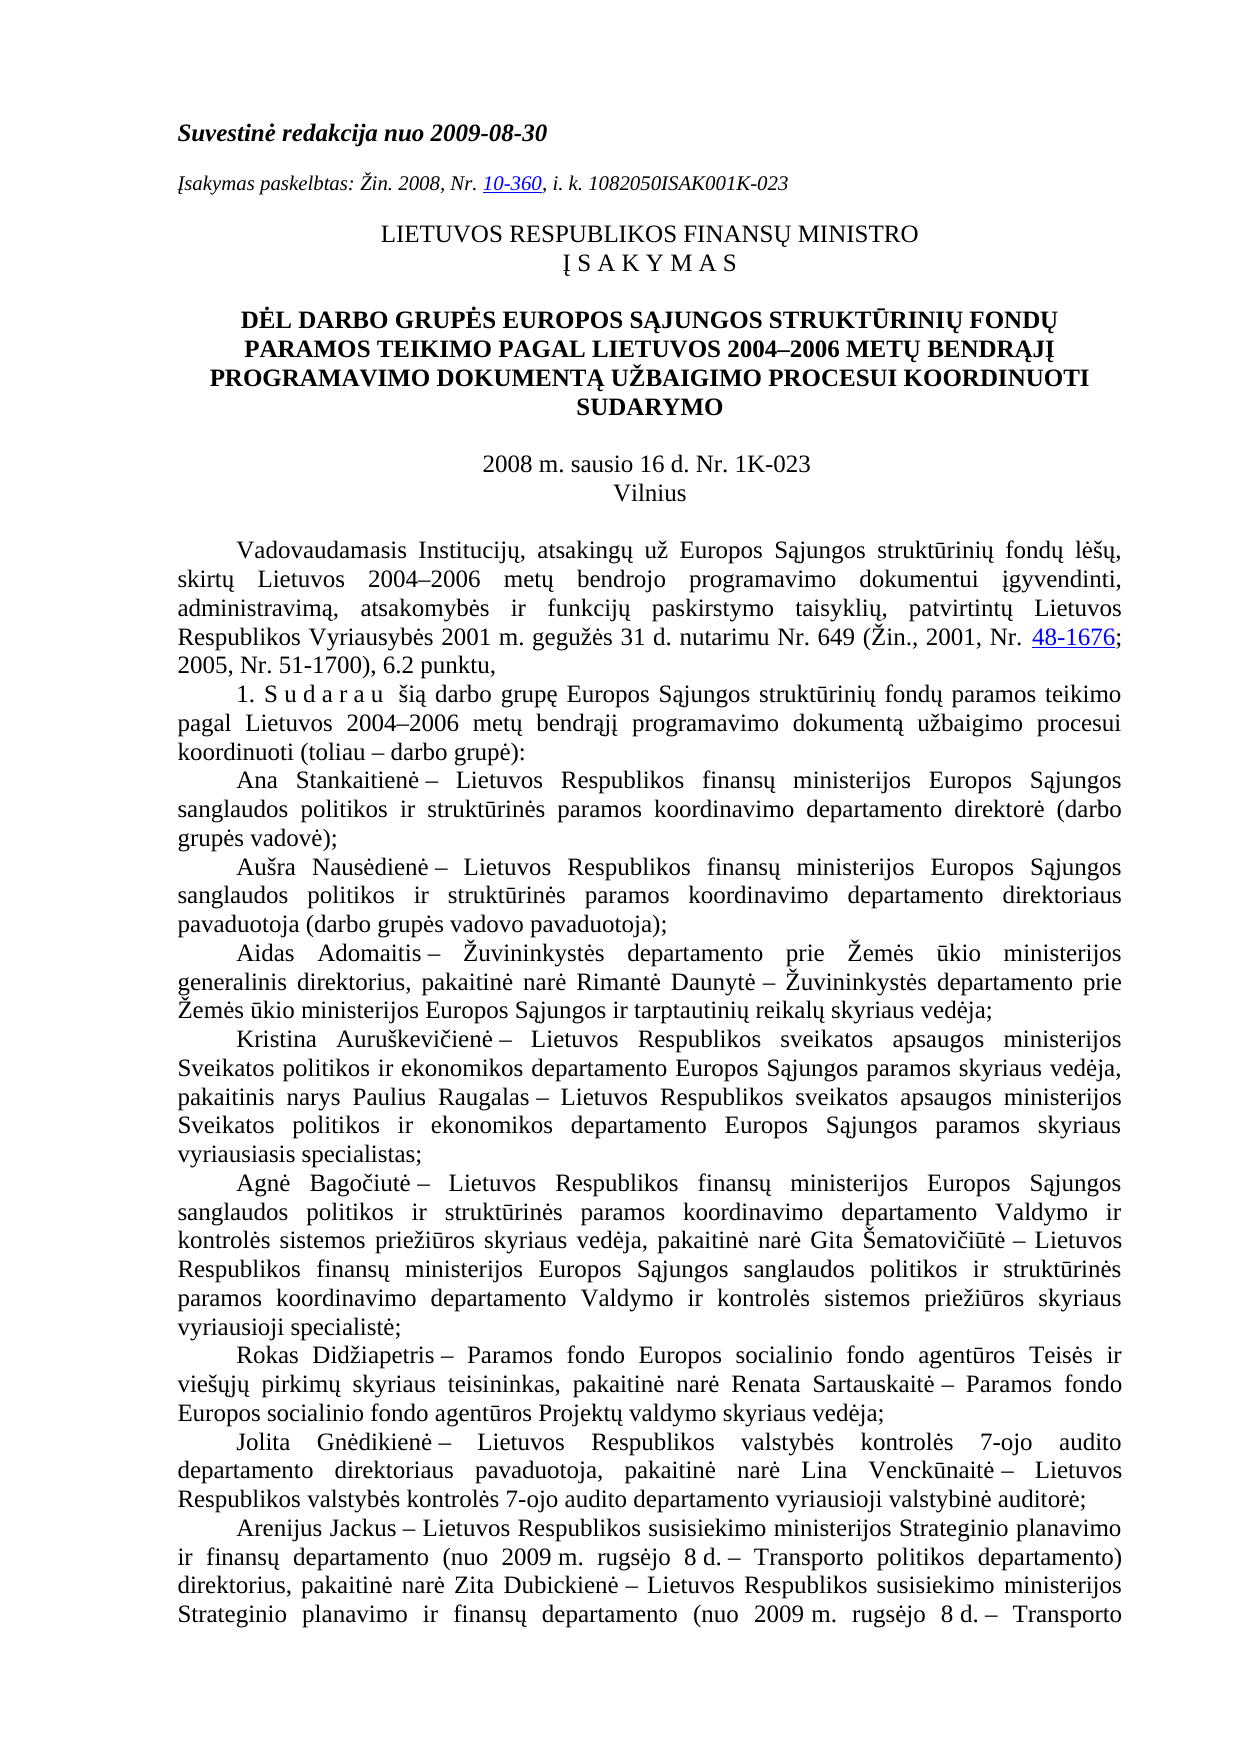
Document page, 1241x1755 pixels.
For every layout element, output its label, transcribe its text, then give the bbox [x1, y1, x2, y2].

text Aidas Adomaitis – Žuvininkystės departamento prie Žemės ūkio ministerijos generalinis direktorius, pakaitinė narė Rimantė Daunytė – Žuvininkystės departamento prie Žemės ūkio ministerijos Europos Sąjungos ir tarptautinių reikalų skyriaus vedėja; [177, 938, 1122, 1024]
text Jolita Gnėdikienė – Lietuvos Respublikos valstybės kontrolės 7-ojo audito departamento direktoriaus pavaduotoja, pakaitinė narė Lina Venckūnaitė – Lietuvos Respublikos valstybės kontrolės 7-ojo audito departamento vyriausioji valstybinė auditorė; [177, 1427, 1122, 1513]
text 1. Sudarau šią darbo grupę Europos Sąjungos struktūrinių fondų paramos teikimo pagal Lietuvos 2004–2006 metų bendrąjį programavimo dokumentą užbaigimo procesui koordinuoti (toliau – darbo grupė): [177, 679, 1122, 765]
text Vilnius [177, 478, 1122, 507]
text DĖL DARBO GRUPĖS EUROPOS SĄJUNGOS STRUKTŪRINIŲ FONDŲ PARAMOS TEIKIMO PAGAL LIETUVOS 2004–2006 METŲ BENDRĄJĮ PROGRAMAVIMO DOKUMENTĄ UŽBAIGIMO PROCESUI KOORDINUOTI SUDARYMO [177, 305, 1122, 420]
text Arenijus Jackus – Lietuvos Respublikos susisiekimo ministerijos Strateginio planavimo ir finansų departamento (nuo 2009 m. rugsėjo 8 d. – Transporto politikos departamento) direktorius, pakaitinė narė Zita Dubickienė – Lietuvos Respublikos susisiekimo ministerijos Strateginio planavimo ir finansų departamento (nuo 2009 m. rugsėjo 8 d. – Transporto [177, 1513, 1122, 1628]
text Kristina Auruškevičienė – Lietuvos Respublikos sveikatos apsaugos ministerijos Sveikatos politikos ir ekonomikos departamento Europos Sąjungos paramos skyriaus vedėja, pakaitinis narys Paulius Raugalas – Lietuvos Respublikos sveikatos apsaugos ministerijos Sveikatos politikos ir ekonomikos departamento Europos Sąjungos paramos skyriaus vyriausiasis specialistas; [177, 1024, 1122, 1168]
text LIETUVOS RESPUBLIKOS FINANSŲ MINISTRO [177, 219, 1122, 248]
text Agnė Bagočiutė – Lietuvos Respublikos finansų ministerijos Europos Sąjungos sanglaudos politikos ir struktūrinės paramos koordinavimo departamento Valdymo ir kontrolės sistemos priežiūros skyriaus vedėja, pakaitinė narė Gita Šematovičiūtė – Lietuvos Respublikos finansų ministerijos Europos Sąjungos sanglaudos politikos ir struktūrinės paramos koordinavimo departamento Valdymo ir kontrolės sistemos priežiūros skyriaus vyriausioji specialistė; [177, 1168, 1122, 1340]
text Vadovaudamasis Institucijų, atsakingų už Europos Sąjungos struktūrinių fondų lėšų, skirtų Lietuvos 2004–2006 metų bendrojo programavimo dokumentui įgyvendinti, administravimą, atsakomybės ir funkcijų paskirstymo taisyklių, patvirtintų Lietuvos Respublikos Vyriausybės 2001 m. gegužės 31 d. nutarimu Nr. 649 (Žin., 2001, Nr. 48-1676; 2005, Nr. 51-1700), 6.2 punktu, [177, 535, 1122, 679]
text ĮSAKYMAS [177, 248, 1122, 277]
text Suvestinė redakcija nuo 2009-08-30 [177, 118, 1122, 147]
text 2008 m. sausio 16 d. Nr. 1K-023 [177, 449, 1122, 478]
text Rokas Didžiapetris – Paramos fondo Europos socialinio fondo agentūros Teisės ir viešųjų pirkimų skyriaus teisininkas, pakaitinė narė Renata Sartauskaitė – Paramos fondo Europos socialinio fondo agentūros Projektų valdymo skyriaus vedėja; [177, 1340, 1122, 1427]
text Aušra Nausėdienė – Lietuvos Respublikos finansų ministerijos Europos Sąjungos sanglaudos politikos ir struktūrinės paramos koordinavimo departamento direktoriaus pavaduotoja (darbo grupės vadovo pavaduotoja); [177, 852, 1122, 938]
text Įsakymas paskelbtas: Žin. 2008, Nr. 10-360, i. k. 1082050ISAK001K-023 [177, 171, 1122, 195]
text Ana Stankaitienė – Lietuvos Respublikos finansų ministerijos Europos Sąjungos sanglaudos politikos ir struktūrinės paramos koordinavimo departamento direktorė (darbo grupės vadovė); [177, 765, 1122, 852]
